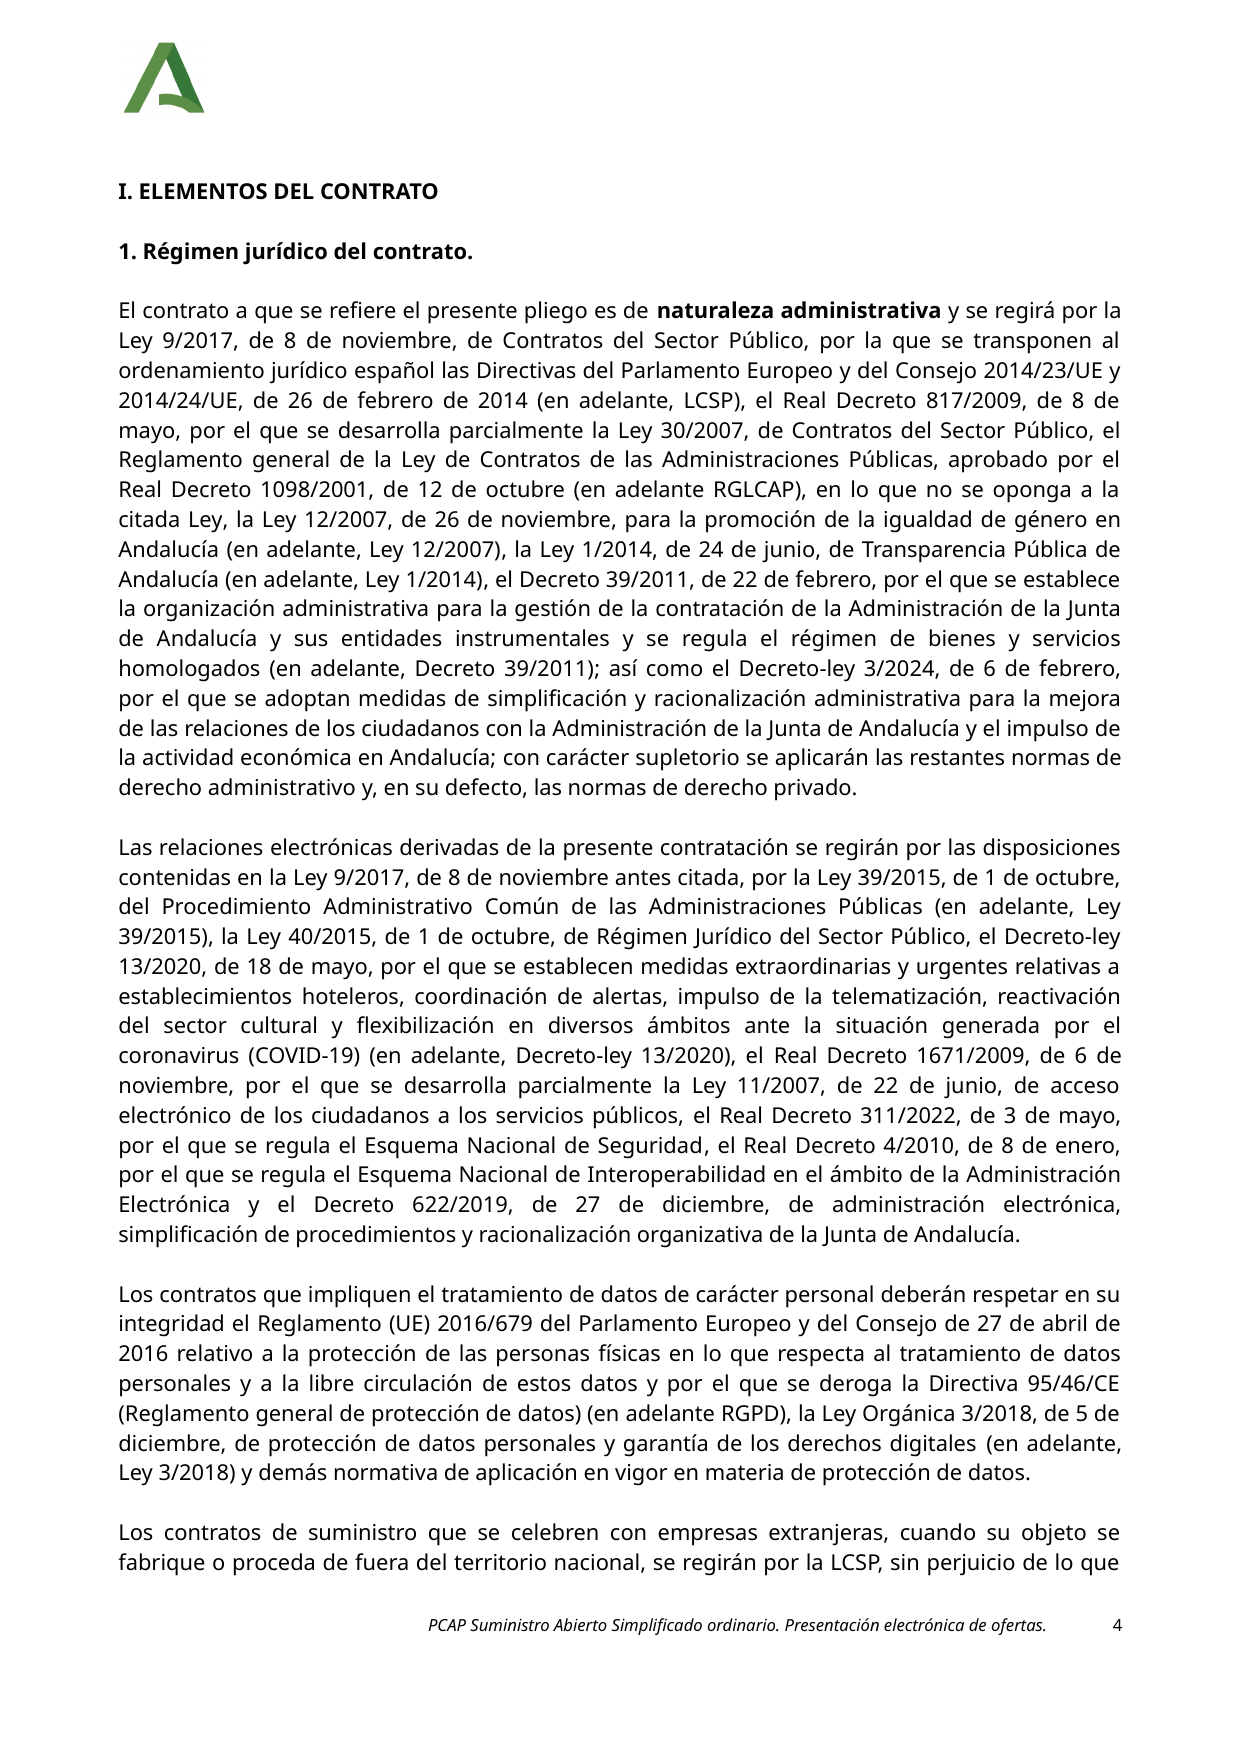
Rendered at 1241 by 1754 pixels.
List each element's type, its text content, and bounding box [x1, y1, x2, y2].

text Los contratos de suministro que se celebren con empresas extranjeras, cuando su objeto se fabrique o proceda de fuera del territorio nacional, se regirán por la LCSP, sin perjuicio de lo que [118, 1517, 1122, 1577]
text El contrato a que se refiere el presente pliego es de naturaleza administrativa y se regirá por la Ley 9/2017, de 8 de noviembre, de Contratos del Sector Público, por la que se transponen al ordenamiento jurídico español las Directivas del Parlamento Europeo y del Consejo 2014/23/UE y 2014/24/UE, de 26 de febrero de 2014 (en adelante, LCSP), el Real Decreto 817/2009, de 8 de mayo, por el que se desarrolla parcialmente la Ley 30/2007, de Contratos del Sector Público, el Reglamento general de la Ley de Contratos de las Administraciones Públicas, aprobado por el Real Decreto 1098/2001, de 12 de octubre (en adelante RGLCAP), en lo que no se oponga a la citada Ley, la Ley 12/2007, de 26 de noviembre, para la promoción de la igualdad de género en Andalucía (en adelante, Ley 12/2007), la Ley 1/2014, de 24 de junio, de Transparencia Pública de Andalucía (en adelante, Ley 1/2014), el Decreto 39/2011, de 22 de febrero, por el que se establece la organización administrativa para la gestión de la contratación de la Administración de la Junta de Andalucía y sus entidades instrumentales y se regula el régimen de bienes y servicios homologados (en adelante, Decreto 39/2011); así como el Decreto-ley 3/2024, de 6 de febrero, por el que se adoptan medidas de simplificación y racionalización administrativa para la mejora de las relaciones de los ciudadanos con la Administración de la Junta de Andalucía y el impulso de la actividad económica en Andalucía; con carácter supletorio se aplicarán las restantes normas de derecho administrativo y, en su defecto, las normas de derecho privado. [118, 296, 1122, 802]
text Las relaciones electrónicas derivadas de la presente contratación se regirán por las disposiciones contenidas en la Ley 9/2017, de 8 de noviembre antes citada, por la Ley 39/2015, de 1 de octubre, del Procedimiento Administrativo Común de las Administraciones Públicas (en adelante, Ley 39/2015), la Ley 40/2015, de 1 de octubre, de Régimen Jurídico del Sector Público, el Decreto-ley 13/2020, de 18 de mayo, por el que se establecen medidas extraordinarias y urgentes relativas a establecimientos hoteleros, coordinación de alertas, impulso de la telematización, reactivación del sector cultural y flexibilización en diversos ámbitos ante la situación generada por el coronavirus (COVID-19) (en adelante, Decreto-ley 13/2020), el Real Decreto 1671/2009, de 6 de noviembre, por el que se desarrolla parcialmente la Ley 11/2007, de 22 de junio, de acceso electrónico de los ciudadanos a los servicios públicos, el Real Decreto 311/2022, de 3 de mayo, por el que se regula el Esquema Nacional de Seguridad, el Real Decreto 4/2010, de 8 de enero, por el que se regula el Esquema Nacional de Interoperabilidad en el ámbito de la Administración Electrónica y el Decreto 622/2019, de 27 de diciembre, de administración electrónica, simplificación de procedimientos y racionalización organizativa de la Junta de Andalucía. [118, 832, 1122, 1249]
subtitle 1. Régimen jurídico del contrato. [118, 236, 1122, 266]
subtitle I. ELEMENTOS DEL CONTRATO [118, 176, 1122, 206]
text Los contratos que impliquen el tratamiento de datos de carácter personal deberán respetar en su integridad el Reglamento (UE) 2016/679 del Parlamento Europeo y del Consejo de 27 de abril de 2016 relativo a la protección de las personas físicas en lo que respecta al tratamiento de datos personales y a la libre circulación de estos datos y por el que se deroga la Directiva 95/46/CE (Reglamento general de protección de datos) (en adelante RGPD), la Ley Orgánica 3/2018, de 5 de diciembre, de protección de datos personales y garantía de los derechos digitales (en adelante, Ley 3/2018) y demás normativa de aplicación en vigor en materia de protección de datos. [118, 1279, 1122, 1487]
picture [119, 38, 209, 117]
